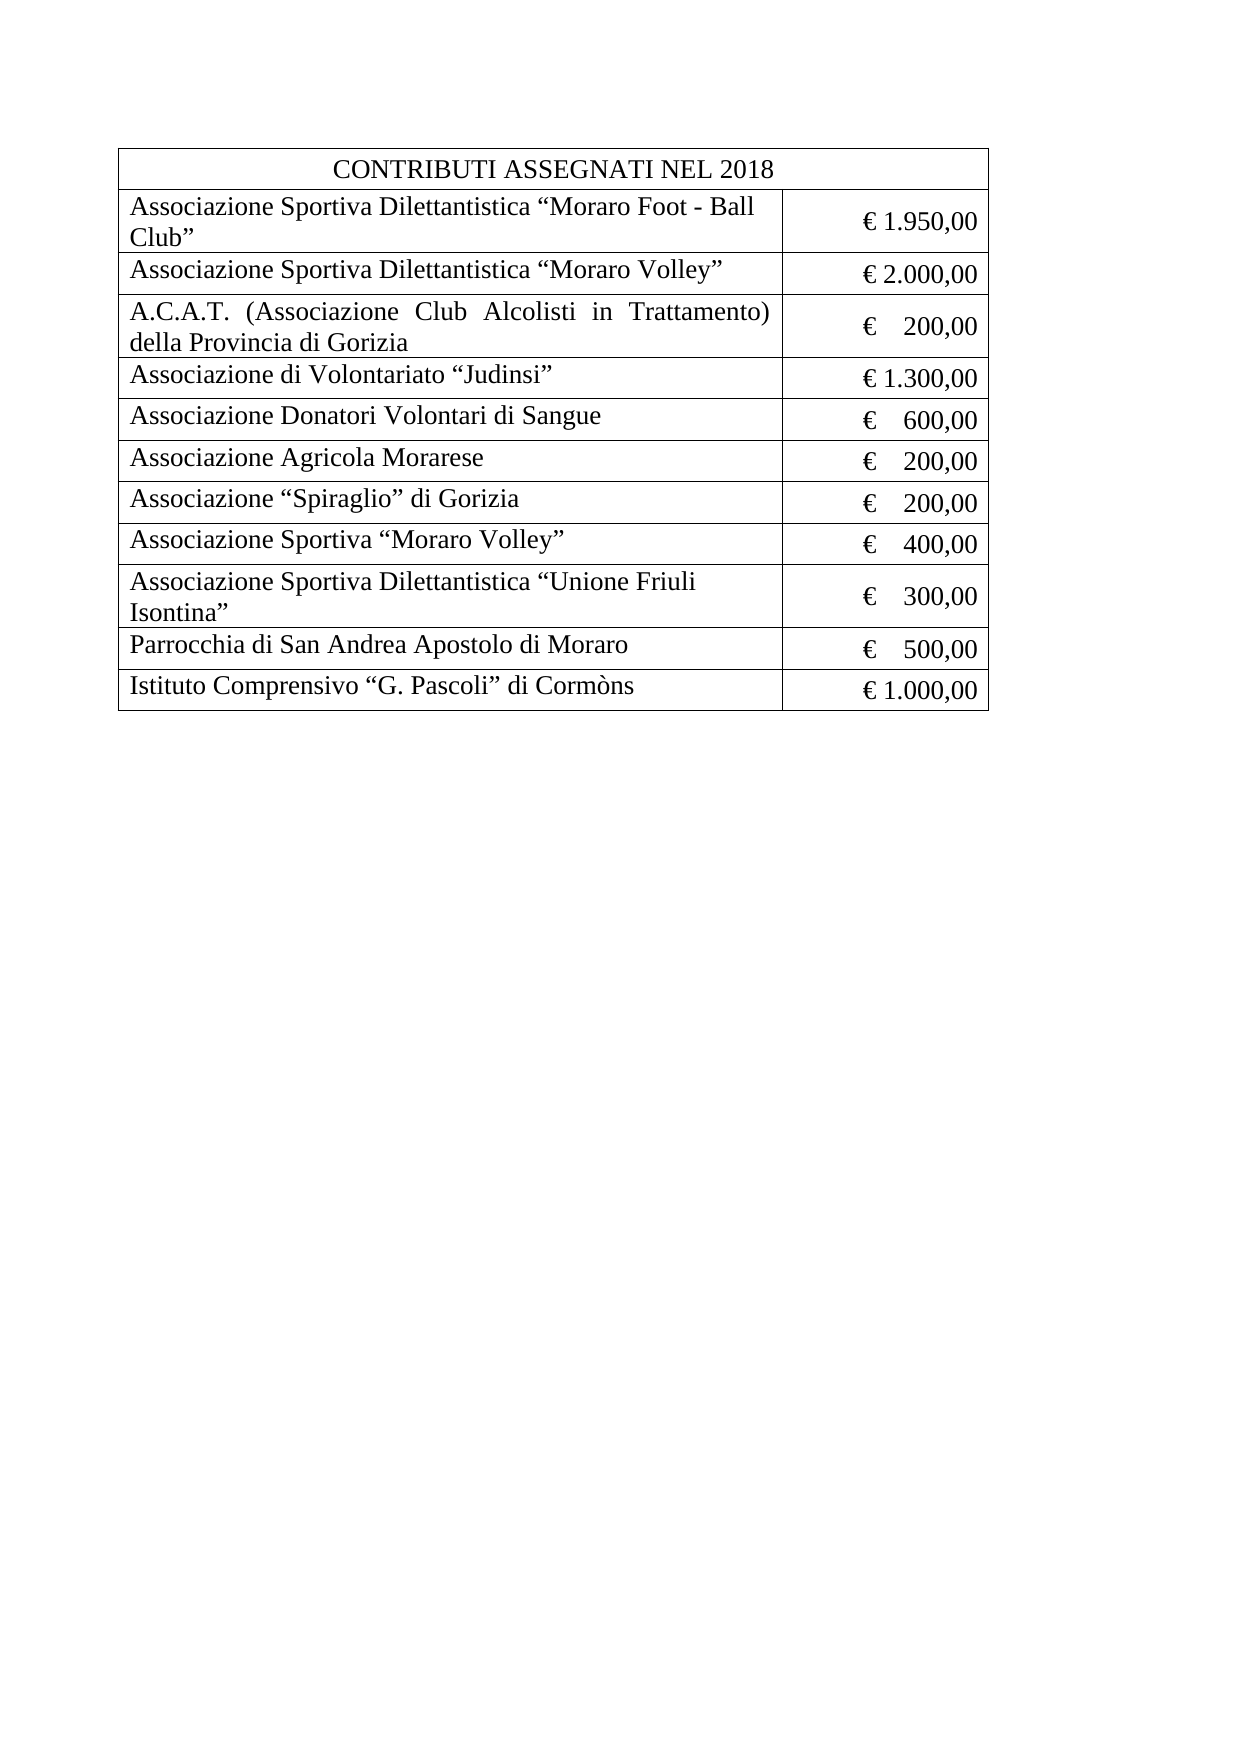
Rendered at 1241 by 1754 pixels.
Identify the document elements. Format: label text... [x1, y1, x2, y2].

table_cell Associazione di Volontariato “Judinsi” [119, 358, 782, 398]
table_cell € 300,00 [783, 565, 988, 627]
table_cell € 200,00 [783, 482, 988, 522]
table_cell Associazione “Spiraglio” di Gorizia [119, 482, 782, 522]
table_cell € 400,00 [783, 524, 988, 564]
table_cell Associazione Sportiva Dilettantistica “Moraro Volley” [119, 253, 782, 294]
table_cell € 500,00 [783, 628, 988, 668]
table_cell A.C.A.T. (Associazione Club Alcolisti in Trattamento) della Provincia di Gorizia [119, 295, 782, 357]
table_cell € 1.000,00 [783, 670, 988, 710]
table_cell € 1.300,00 [783, 358, 988, 398]
table_cell € 1.950,00 [783, 190, 988, 252]
table_cell € 2.000,00 [783, 253, 988, 294]
table_cell Associazione Sportiva “Moraro Volley” [119, 524, 782, 564]
table_cell Parrocchia di San Andrea Apostolo di Moraro [119, 628, 782, 668]
table_cell Associazione Agricola Morarese [119, 441, 782, 481]
table_cell Associazione Sportiva Dilettantistica “Unione Friuli Isontina” [119, 565, 782, 627]
table_cell Associazione Donatori Volontari di Sangue [119, 399, 782, 440]
table_cell Associazione Sportiva Dilettantistica “Moraro Foot - Ball Club” [119, 190, 782, 252]
table_cell € 600,00 [783, 399, 988, 440]
table_header CONTRIBUTI ASSEGNATI NEL 2018 [119, 149, 988, 189]
table_cell Istituto Comprensivo “G. Pascoli” di Cormòns [119, 670, 782, 710]
table_cell € 200,00 [783, 441, 988, 481]
table_cell € 200,00 [783, 295, 988, 357]
